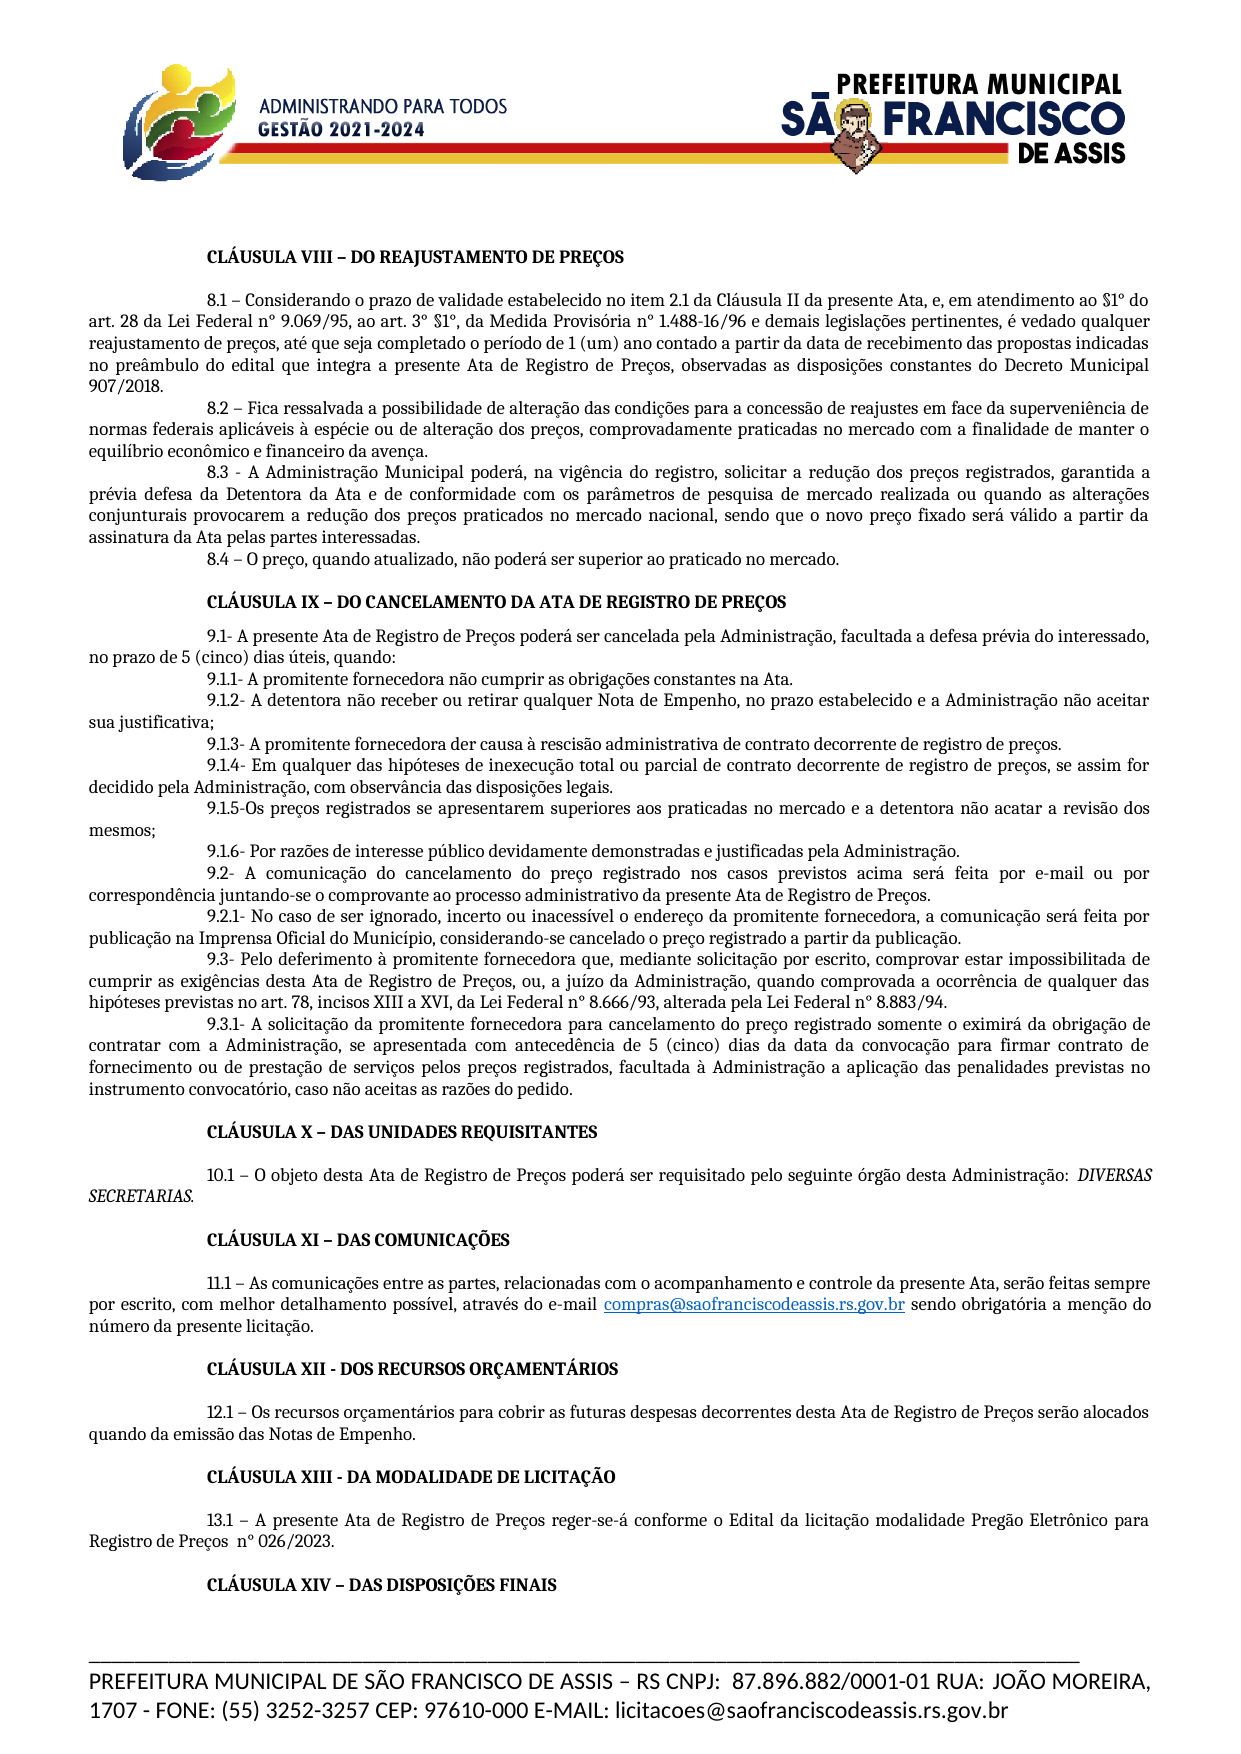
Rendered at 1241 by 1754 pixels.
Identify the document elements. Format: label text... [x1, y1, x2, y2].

text 9.2.1- No caso de ser ignorado, incerto ou inacessível o endereço da promitente fornecedora, a comunicação será feita por publicação na Imprensa Oficial do Município, considerando-se cancelado o preço registrado a partir da publicação. [89, 906, 1152, 949]
text 9.3- Pelo deferimento à promitente fornecedora que, mediante solicitação por escrito, comprovar estar impossibilitada de cumprir as exigências desta Ata de Registro de Preços, ou, a juízo da Administração, quando comprovada a ocorrência de qualquer das hipóteses previstas no art. 78, incisos XIII a XVI, da Lei Federal n° 8.666/93, alterada pela Lei Federal n° 8.883/94. [89, 949, 1152, 1013]
text 9.1.2- A detentora não receber ou retirar qualquer Nota de Empenho, no prazo estabelecido e a Administração não aceitar sua justificativa; [89, 690, 1152, 733]
text CLÁUSULA XIV – DAS DISPOSIÇÕES FINAIS [89, 1574, 1152, 1596]
text CLÁUSULA IX – DO CANCELAMENTO DA ATA DE REGISTRO DE PREÇOS [89, 591, 1152, 613]
picture [88, 29, 1169, 222]
text 9.1.6- Por razões de interesse público devidamente demonstradas e justificadas pela Administração. [89, 841, 1152, 862]
text CLÁUSULA XII - DOS RECURSOS ORÇAMENTÁRIOS [89, 1358, 1152, 1380]
text CLÁUSULA XIII - DA MODALIDADE DE LICITAÇÃO [89, 1466, 1152, 1488]
text CLÁUSULA VIII – DO REAJUSTAMENTO DE PREÇOS [89, 246, 1152, 268]
text CLÁUSULA XI – DAS COMUNICAÇÕES [89, 1229, 1152, 1251]
text 11.1 – As comunicações entre as partes, relacionadas com o acompanhamento e controle da presente Ata, serão feitas sempre por escrito, com melhor detalhamento possível, através do e-mail compras@saofranciscodeassis.rs.gov.br sendo obrigatória a menção do número da presente licitação. [89, 1272, 1152, 1337]
text 9.1.5-Os preços registrados se apresentarem superiores aos praticadas no mercado e a detentora não acatar a revisão dos mesmos; [89, 798, 1152, 841]
text CLÁUSULA X – DAS UNIDADES REQUISITANTES [89, 1121, 1152, 1143]
text 10.1 – O objeto desta Ata de Registro de Preços poderá ser requisitado pelo seguinte órgão desta Administração: DIVERSAS SECRETARIAS. [89, 1164, 1152, 1207]
text 9.1.4- Em qualquer das hipóteses de inexecução total ou parcial de contrato decorrente de registro de preços, se assim for decidido pela Administração, com observância das disposições legais. [89, 755, 1152, 798]
text 12.1 – Os recursos orçamentários para cobrir as futuras despesas decorrentes desta Ata de Registro de Preços serão alocados quando da emissão das Notas de Empenho. [89, 1402, 1152, 1445]
text 8.2 – Fica ressalvada a possibilidade de alteração das condições para a concessão de reajustes em face da superveniência de normas federais aplicáveis à espécie ou de alteração dos preços, comprovadamente praticadas no mercado com a finalidade de manter o equilíbrio econômico e financeiro da avença. [89, 397, 1152, 462]
text 9.1.3- A promitente fornecedora der causa à rescisão administrativa de contrato decorrente de registro de preços. [89, 733, 1152, 755]
text 8.3 - A Administração Municipal poderá, na vigência do registro, solicitar a redução dos preços registrados, garantida a prévia defesa da Detentora da Ata e de conformidade com os parâmetros de pesquisa de mercado realizada ou quando as alterações conjunturais provocarem a redução dos preços praticados no mercado nacional, sendo que o novo preço fixado será válido a partir da assinatura da Ata pelas partes interessadas. [89, 462, 1152, 548]
text 9.1.1- A promitente fornecedora não cumprir as obrigações constantes na Ata. [89, 668, 1152, 690]
text 8.4 – O preço, quando atualizado, não poderá ser superior ao praticado no mercado. [89, 548, 1152, 570]
text 8.1 – Considerando o prazo de validade estabelecido no item 2.1 da Cláusula II da presente Ata, e, em atendimento ao §1° do art. 28 da Lei Federal n° 9.069/95, ao art. 3° §1°, da Medida Provisória n° 1.488-16/96 e demais legislações pertinentes, é vedado qualquer reajustamento de preços, até que seja completado o período de 1 (um) ano contado a partir da data de recebimento das propostas indicadas no preâmbulo do edital que integra a presente Ata de Registro de Preços, observadas as disposições constantes do Decreto Municipal 907/2018. [89, 289, 1152, 397]
text 13.1 – A presente Ata de Registro de Preços reger-se-á conforme o Edital da licitação modalidade Pregão Eletrônico para Registro de Preços n° 026/2023. [89, 1509, 1152, 1552]
text 9.1- A presente Ata de Registro de Preços poderá ser cancelada pela Administração, facultada a defesa prévia do interessado, no prazo de 5 (cinco) dias úteis, quando: [89, 625, 1152, 668]
text 9.2- A comunicação do cancelamento do preço registrado nos casos previstos acima será feita por e-mail ou por correspondência juntando-se o comprovante ao processo administrativo da presente Ata de Registro de Preços. [89, 862, 1152, 906]
text 9.3.1- A solicitação da promitente fornecedora para cancelamento do preço registrado somente o eximirá da obrigação de contratar com a Administração, se apresentada com antecedência de 5 (cinco) dias da data da convocação para firmar contrato de fornecimento ou de prestação de serviços pelos preços registrados, facultada à Administração a aplicação das penalidades previstas no instrumento convocatório, caso não aceitas as razões do pedido. [89, 1013, 1152, 1100]
